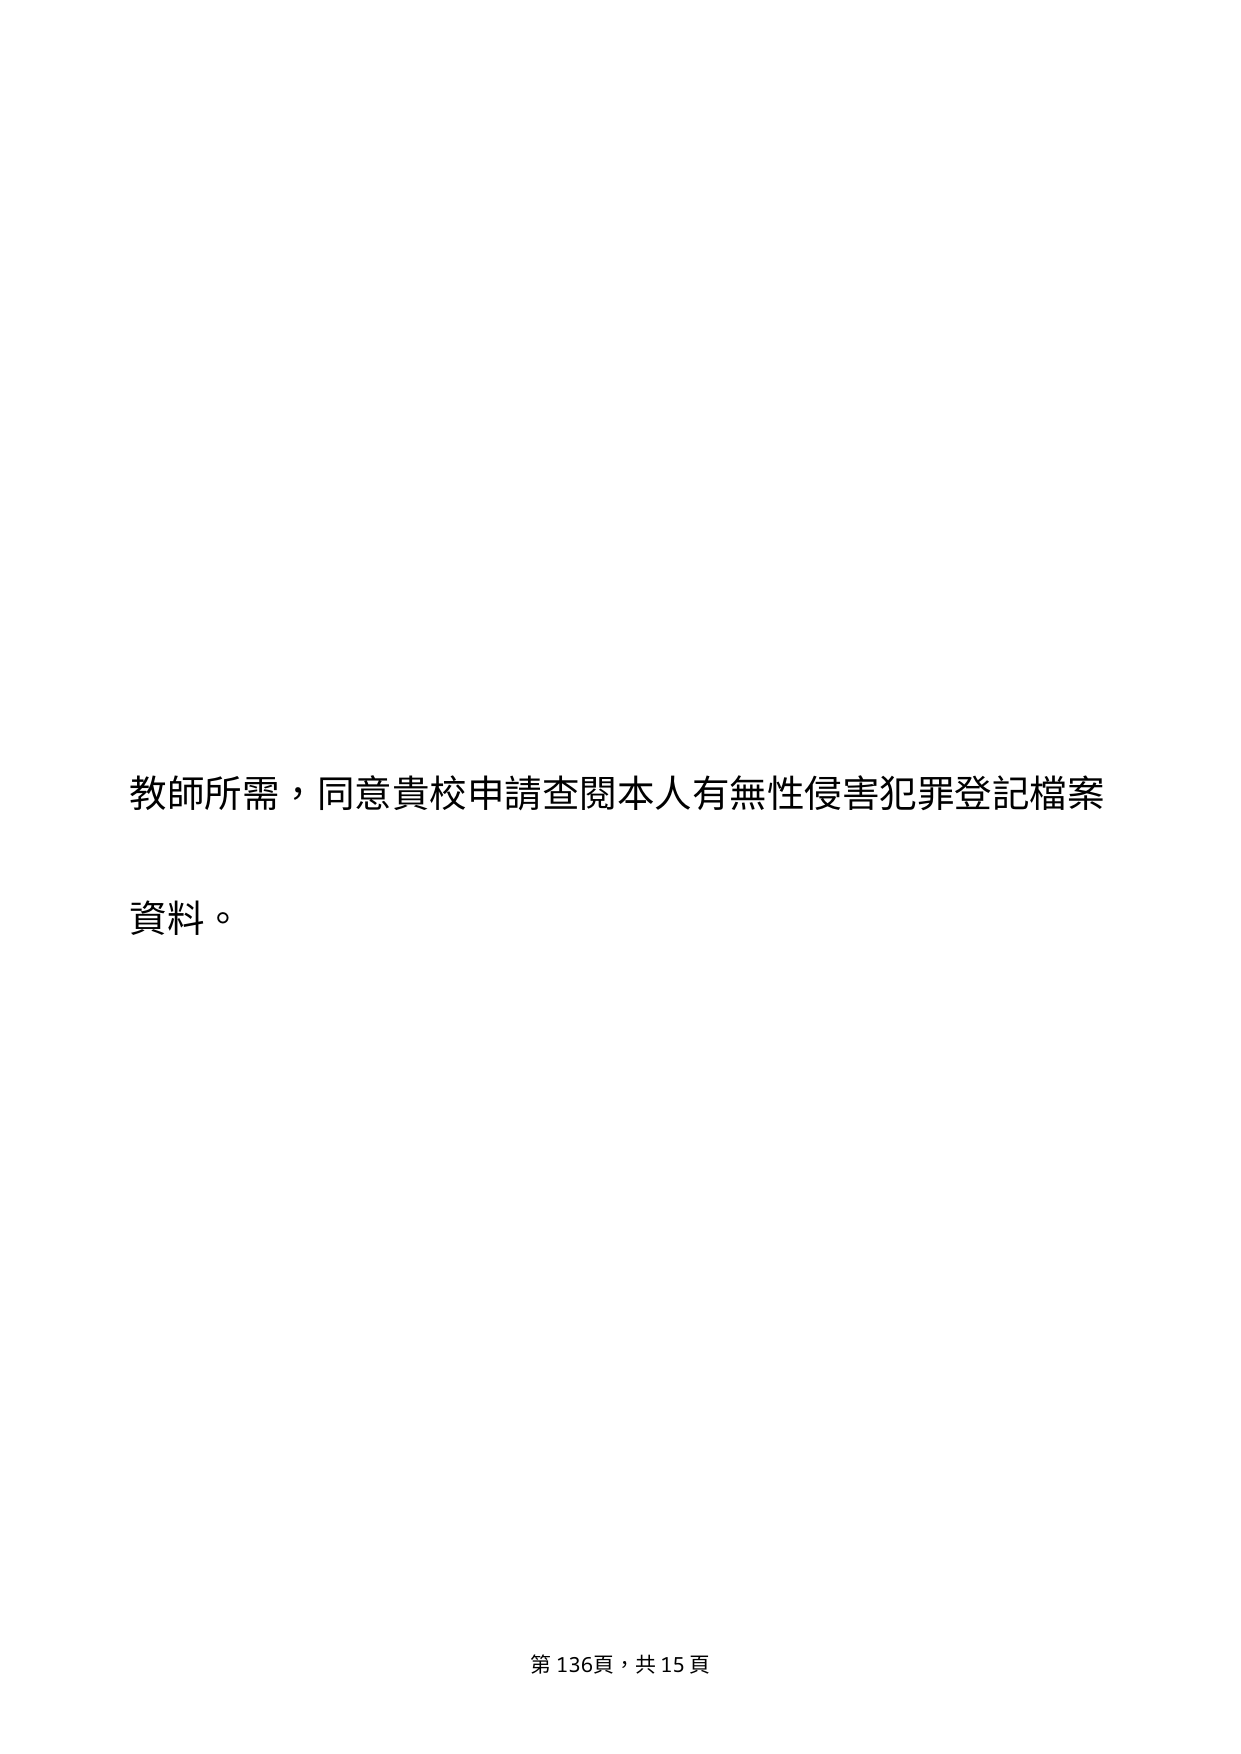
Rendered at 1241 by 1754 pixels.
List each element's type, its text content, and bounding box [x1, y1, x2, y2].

table_header 教師所需，同意貴校申請查閱本人有無性侵害犯罪登記檔案資料。 [118, 749, 1121, 965]
